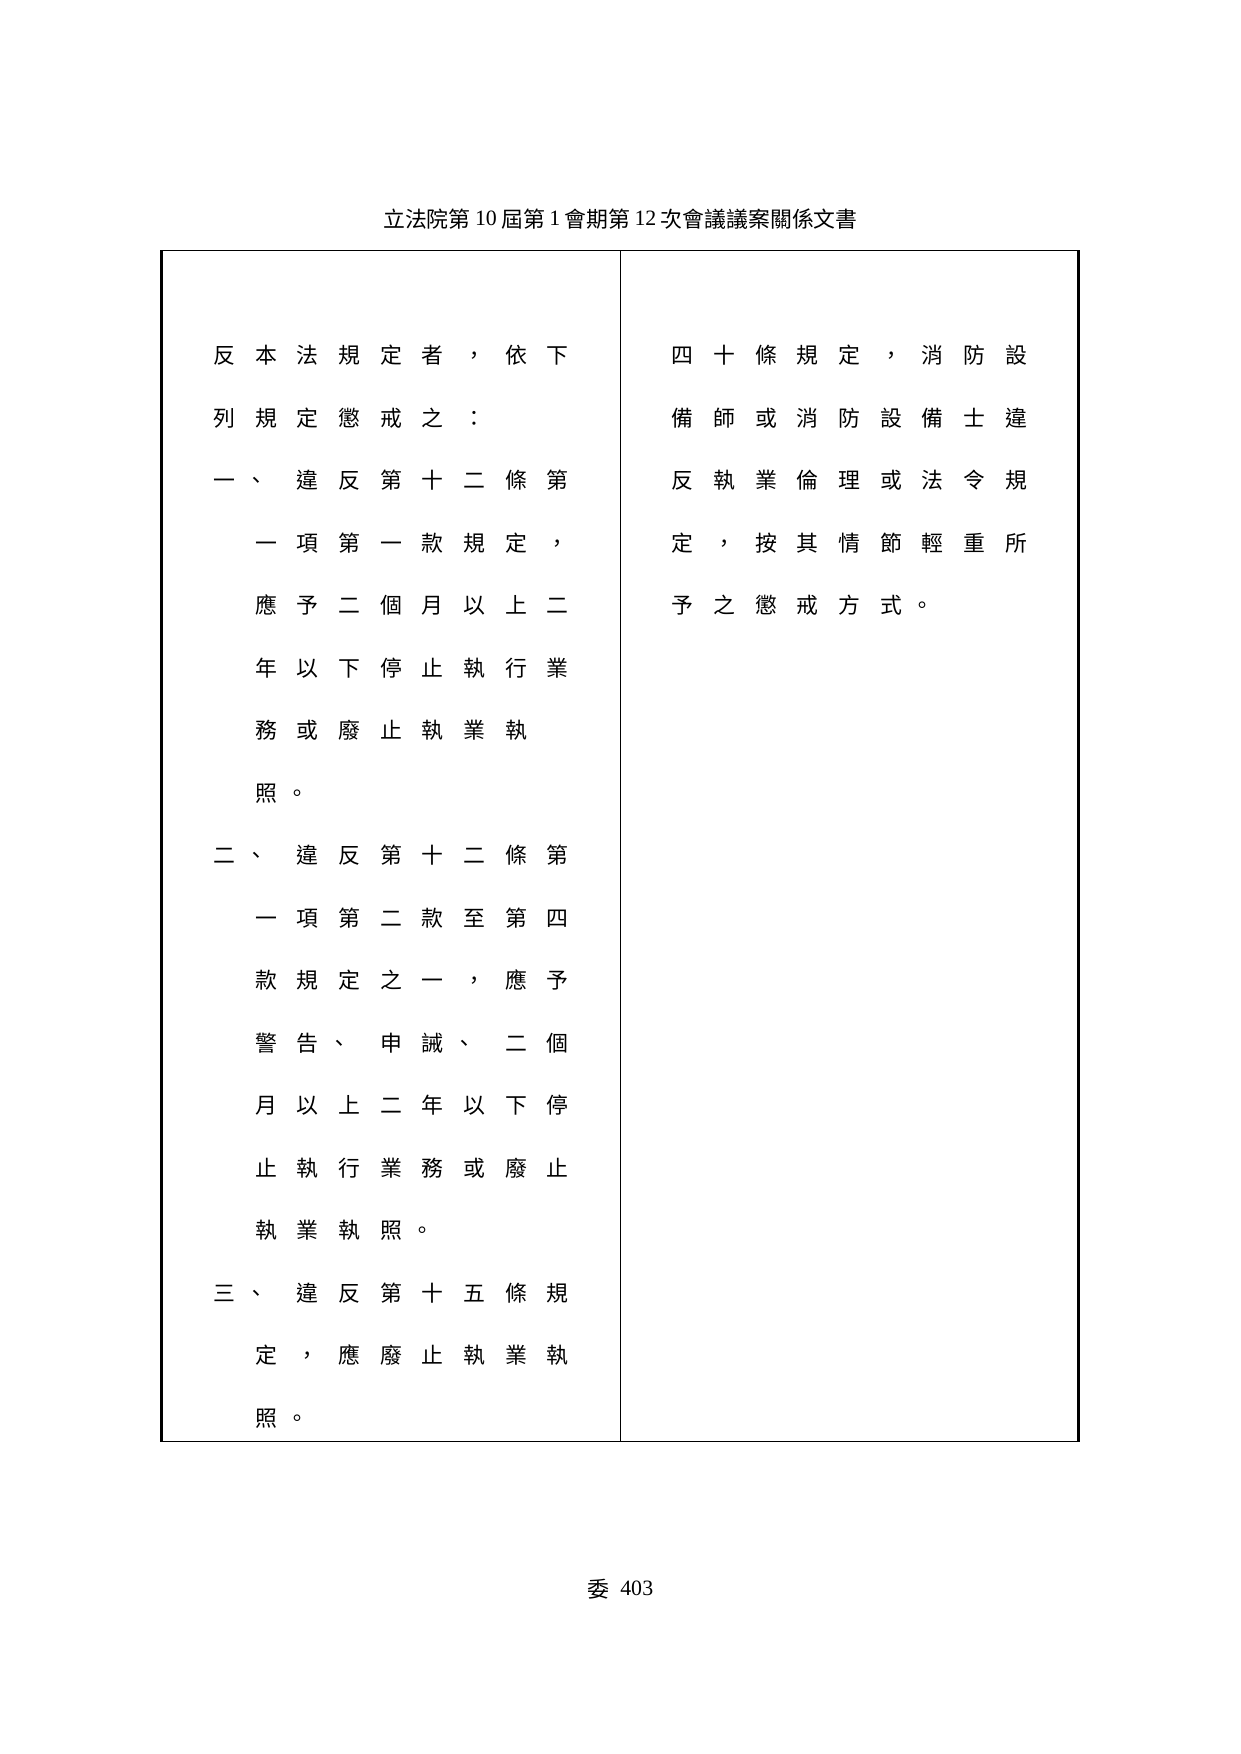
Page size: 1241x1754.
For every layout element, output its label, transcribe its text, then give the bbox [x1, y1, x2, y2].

table_cell 四十條規定，消防設備師或消防設備士違反執業倫理或法令規定，按其情節輕重所予之懲戒方式。 [621, 251, 1077, 1441]
table_cell 反本法規定者，依下列規定懲戒之： 一、違反第十二條第一項第一款規定，應予二個月以上二年以下停止執行業務或廢止執業執照。 二、違反第十二條第一項第二款至第四款規定之一，應予警告、申誡、二個月以上二年以下停止執行業務或廢止執業執照。 三、違反第十五條規定，應廢止執業執照。 [163, 251, 620, 1441]
